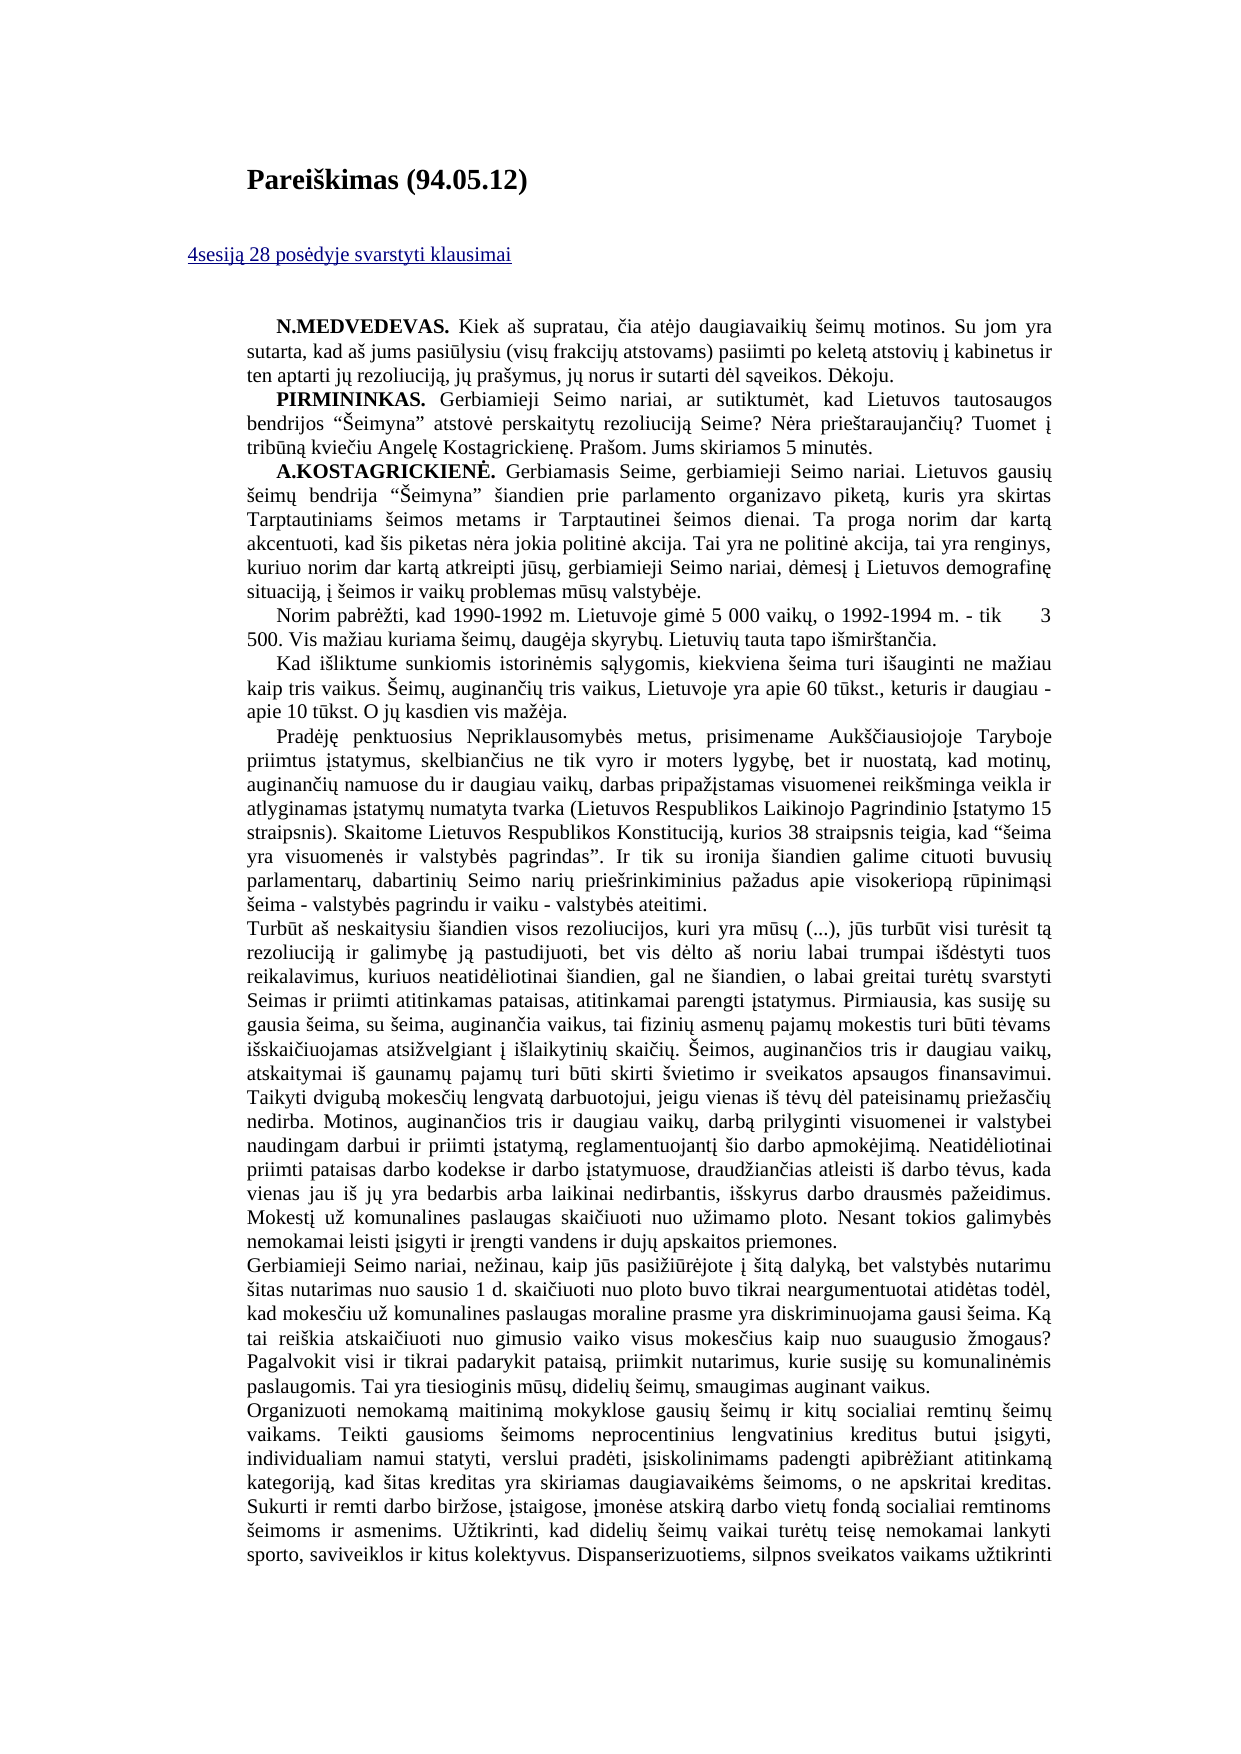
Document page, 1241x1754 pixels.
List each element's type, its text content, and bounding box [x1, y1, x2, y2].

text Organizuoti nemokamą maitinimą mokyklose gausių šeimų ir kitų socialiai remtinų šeimų vaikams. Teikti gausioms šeimoms neprocentinius lengvatinius kreditus butui įsigyti, individualiam namui statyti, verslui pradėti, įsiskolinimams padengti apibrėžiant atitinkamą kategoriją, kad šitas kreditas yra skiriamas daugiavaikėms šeimoms, o ne apskritai kreditas. Sukurti ir remti darbo biržose, įstaigose, įmonėse atskirą darbo vietų fondą socialiai remtinoms šeimoms ir asmenims. Užtikrinti, kad didelių šeimų vaikai turėtų teisę nemokamai lankyti sporto, saviveiklos ir kitus kolektyvus. Dispanserizuotiems, silpnos sveikatos vaikams užtikrinti [247, 1398, 1053, 1566]
text Kad išliktume sunkiomis istorinėmis sąlygomis, kiekviena šeima turi išauginti ne mažiau kaip tris vaikus. Šeimų, auginančių tris vaikus, Lietuvoje yra apie 60 tūkst., keturis ir daugiau - apie 10 tūkst. O jų kasdien vis mažėja. [247, 651, 1053, 723]
text Pradėję penktuosius Nepriklausomybės metus, prisimename Aukščiausiojoje Taryboje priimtus įstatymus, skelbiančius ne tik vyro ir moters lygybę, bet ir nuostatą, kad motinų, auginančių namuose du ir daugiau vaikų, darbas pripažįstamas visuomenei reikšminga veikla ir atlyginamas įstatymų numatyta tvarka (Lietuvos Respublikos Laikinojo Pagrindinio Įstatymo 15 straipsnis). Skaitome Lietuvos Respublikos Konstituciją, kurios 38 straipsnis teigia, kad “šeima yra visuomenės ir valstybės pagrindas”. Ir tik su ironija šiandien galime cituoti buvusių parlamentarų, dabartinių Seimo narių priešrinkiminius pažadus apie visokeriopą rūpinimąsi šeima - valstybės pagrindu ir vaiku - valstybės ateitimi. [247, 723, 1053, 916]
text Gerbiamieji Seimo nariai, nežinau, kaip jūs pasižiūrėjote į šitą dalyką, bet valstybės nutarimu šitas nutarimas nuo sausio 1 d. skaičiuoti nuo ploto buvo tikrai neargumentuotai atidėtas todėl, kad mokesčiu už komunalines paslaugas moraline prasme yra diskriminuojama gausi šeima. Ką tai reiškia atskaičiuoti nuo gimusio vaiko visus mokesčius kaip nuo suaugusio žmogaus? Pagalvokit visi ir tikrai padarykit pataisą, priimkit nutarimus, kurie susiję su komunalinėmis paslaugomis. Tai yra tiesioginis mūsų, didelių šeimų, smaugimas auginant vaikus. [247, 1253, 1053, 1398]
text Norim pabrėžti, kad 1990-1992 m. Lietuvoje gimė 5 000 vaikų, o 1992-1994 m. - tik 3 500. Vis mažiau kuriama šeimų, daugėja skyrybų. Lietuvių tauta tapo išmirštančia. [247, 603, 1053, 651]
text Turbūt aš neskaitysiu šiandien visos rezoliucijos, kuri yra mūsų (...), jūs turbūt visi turėsit tą rezoliuciją ir galimybę ją pastudijuoti, bet vis dėlto aš noriu labai trumpai išdėstyti tuos reikalavimus, kuriuos neatidėliotinai šiandien, gal ne šiandien, o labai greitai turėtų svarstyti Seimas ir priimti atitinkamas pataisas, atitinkamai parengti įstatymus. Pirmiausia, kas susiję su gausia šeima, su šeima, auginančia vaikus, tai fizinių asmenų pajamų mokestis turi būti tėvams išskaičiuojamas atsižvelgiant į išlaikytinių skaičių. Šeimos, auginančios tris ir daugiau vaikų, atskaitymai iš gaunamų pajamų turi būti skirti švietimo ir sveikatos apsaugos finansavimui. Taikyti dvigubą mokesčių lengvatą darbuotojui, jeigu vienas iš tėvų dėl pateisinamų priežasčių nedirba. Motinos, auginančios tris ir daugiau vaikų, darbą prilyginti visuomenei ir valstybei naudingam darbui ir priimti įstatymą, reglamentuojantį šio darbo apmokėjimą. Neatidėliotinai priimti pataisas darbo kodekse ir darbo įstatymuose, draudžiančias atleisti iš darbo tėvus, kada vienas jau iš jų yra bedarbis arba laikinai nedirbantis, išskyrus darbo drausmės pažeidimus. Mokestį už komunalines paslaugas skaičiuoti nuo užimamo ploto. Nesant tokios galimybės nemokamai leisti įsigyti ir įrengti vandens ir dujų apskaitos priemones. [247, 916, 1053, 1253]
text PIRMININKAS. Gerbiamieji Seimo nariai, ar sutiktumėt, kad Lietuvos tautosaugos bendrijos “Šeimyna” atstovė perskaitytų rezoliuciją Seime? Nėra prieštaraujančių? Tuomet į tribūną kviečiu Angelę Kostagrickienę. Prašom. Jums skiriamos 5 minutės. [247, 387, 1053, 459]
text Pareiškimas (94.05.12) [247, 162, 1053, 196]
text N.MEDVEDEVAS. Kiek aš supratau, čia atėjo daugiavaikių šeimų motinos. Su jom yra sutarta, kad aš jums pasiūlysiu (visų frakcijų atstovams) pasiimti po keletą atstovių į kabinetus ir ten aptarti jų rezoliuciją, jų prašymus, jų norus ir sutarti dėl sąveikos. Dėkoju. [247, 314, 1053, 387]
text 4sesiją 28 posėdyje svarstyti klausimai [187, 242, 1053, 266]
text A.KOSTAGRICKIENĖ. Gerbiamasis Seime, gerbiamieji Seimo nariai. Lietuvos gausių šeimų bendrija “Šeimyna” šiandien prie parlamento organizavo piketą, kuris yra skirtas Tarptautiniams šeimos metams ir Tarptautinei šeimos dienai. Ta proga norim dar kartą akcentuoti, kad šis piketas nėra jokia politinė akcija. Tai yra ne politinė akcija, tai yra renginys, kuriuo norim dar kartą atkreipti jūsų, gerbiamieji Seimo nariai, dėmesį į Lietuvos demografinę situaciją, į šeimos ir vaikų problemas mūsų valstybėje. [247, 459, 1053, 603]
